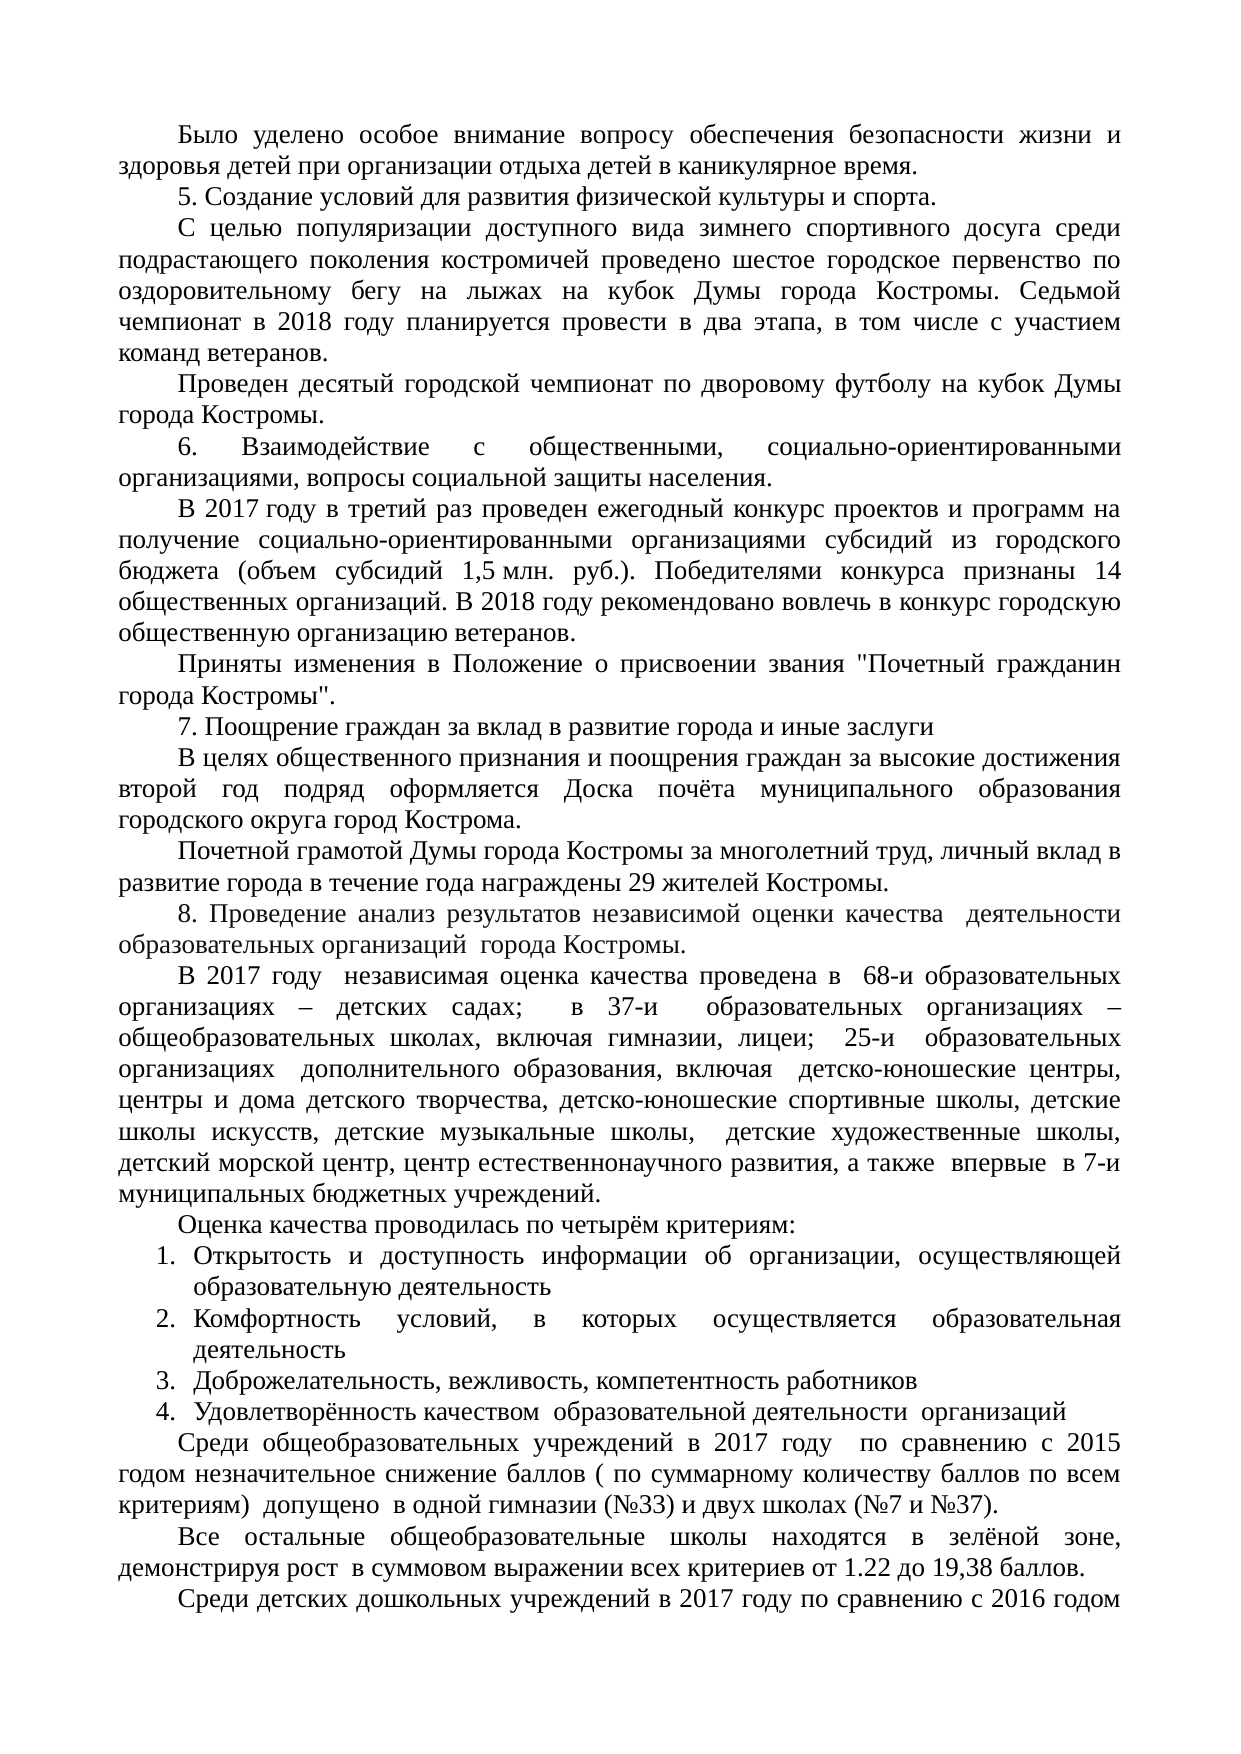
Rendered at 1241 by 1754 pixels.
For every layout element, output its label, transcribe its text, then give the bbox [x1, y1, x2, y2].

text 8. Проведение анализ результатов независимой оценки качества деятельности образовательных организаций города Костромы. [118, 897, 1122, 959]
text 5. Создание условий для развития физической культуры и спорта. [118, 180, 1122, 212]
text С целью популяризации доступного вида зимнего спортивного досуга среди подрастающего поколения костромичей проведено шестое городское первенство по оздоровительному бегу на лыжах на кубок Думы города Костромы. Седьмой чемпионат в 2018 году планируется провести в два этапа, в том числе с участием команд ветеранов. [118, 212, 1122, 367]
list Удовлетворённость качеством образовательной деятельности организаций [156, 1395, 1122, 1426]
text 6. Взаимодействие с общественными, социально-ориентированными организациями, вопросы социальной защиты населения. [118, 429, 1122, 492]
text 7. Поощрение граждан за вклад в развитие города и иные заслуги [118, 710, 1122, 741]
text Приняты изменения в Положение о присвоении звания "Почетный гражданин города Костромы". [118, 648, 1122, 710]
list Доброжелательность, вежливость, компетентность работников [156, 1364, 1122, 1395]
text Оценка качества проводилась по четырём критериям: [118, 1208, 1122, 1239]
text Среди общеобразовательных учреждений в 2017 году по сравнению с 2015 годом незначительное снижение баллов ( по суммарному количеству баллов по всем критериям) допущено в одной гимназии (№33) и двух школах (№7 и №37). [118, 1426, 1122, 1520]
text Среди детских дошкольных учреждений в 2017 году по сравнению с 2016 годом [118, 1582, 1122, 1613]
text В 2017 году независимая оценка качества проведена в 68-и образовательных организациях – детских садах; в 37-и образовательных организациях – общеобразовательных школах, включая гимназии, лицеи; 25-и образовательных организациях дополнительного образования, включая детско-юношеские центры, центры и дома детского творчества, детско-юношеские спортивные школы, детские школы искусств, детские музыкальные школы, детские художественные школы, детский морской центр, центр естественнонаучного развития, а также впервые в 7-и муниципальных бюджетных учреждений. [118, 959, 1122, 1208]
text Было уделено особое внимание вопросу обеспечения безопасности жизни и здоровья детей при организации отдыха детей в каникулярное время. [118, 118, 1122, 180]
text Все остальные общеобразовательные школы находятся в зелёной зоне, демонстрируя рост в суммовом выражении всех критериев от 1.22 до 19,38 баллов. [118, 1520, 1122, 1582]
text Почетной грамотой Думы города Костромы за многолетний труд, личный вклад в развитие города в течение года награждены 29 жителей Костромы. [118, 834, 1122, 897]
text Проведен десятый городской чемпионат по дворовому футболу на кубок Думы города Костромы. [118, 367, 1122, 429]
text В 2017 году в третий раз проведен ежегодный конкурс проектов и программ на получение социально-ориентированными организациями субсидий из городского бюджета (объем субсидий 1,5 млн. руб.). Победителями конкурса признаны 14 общественных организаций. В 2018 году рекомендовано вовлечь в конкурс городскую общественную организацию ветеранов. [118, 492, 1122, 648]
list Открытость и доступность информации об организации, осуществляющей образовательную деятельность [156, 1239, 1122, 1302]
text В целях общественного признания и поощрения граждан за высокие достижения второй год подряд оформляется Доска почёта муниципального образования городского округа город Кострома. [118, 741, 1122, 834]
list Комфортность условий, в которых осуществляется образовательная деятельность [156, 1302, 1122, 1364]
